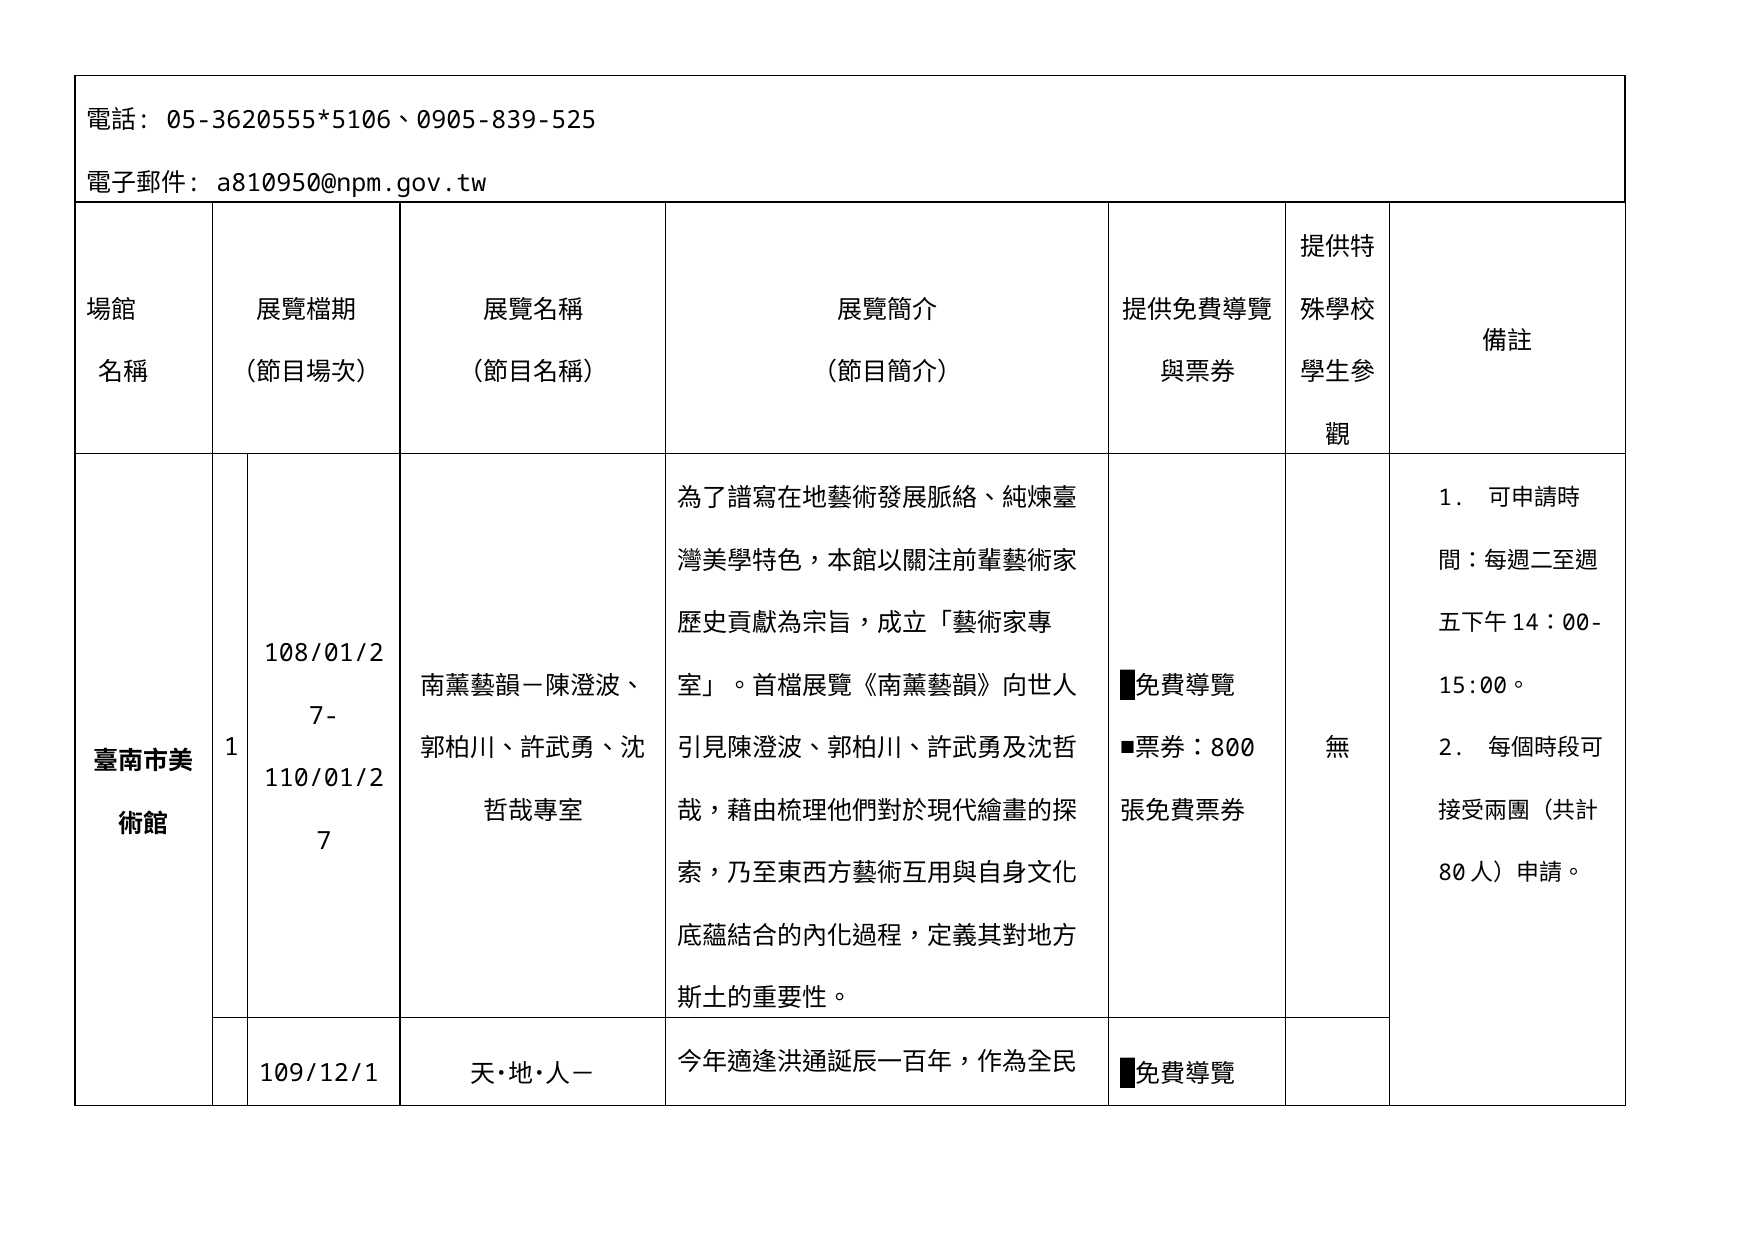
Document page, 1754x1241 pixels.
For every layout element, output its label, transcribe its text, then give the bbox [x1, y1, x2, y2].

table_header 展覽名稱 （節目名稱） [401, 203, 665, 453]
table_cell 天˙地˙人－ [401, 1018, 665, 1105]
table_cell █免費導覽 ■票券：800張免費票券 [1109, 454, 1285, 1017]
table_cell 無 [1286, 454, 1389, 1017]
table_cell 109/12/1 [248, 1018, 399, 1105]
table_cell 108/01/27-110/01/27 [248, 454, 399, 1017]
table_cell 可申請時間：每週二至週五下午14：00-15:00。 每個時段可接受兩團（共計80人）申請。 [1390, 454, 1625, 1105]
table_cell █免費導覽 [1109, 1018, 1285, 1105]
table_cell 為了譜寫在地藝術發展脈絡、純煉臺灣美學特色，本館以關注前輩藝術家歷史貢獻為宗旨，成立「藝術家專室」。首檔展覽《南薰藝韻》向世人引見陳澄波、郭柏川、許武勇及沈哲哉，藉由梳理他們對於現代繪畫的探索，乃至東西方藝術互用與自身文化底蘊結合的內化過程，定義其對地方斯土的重要性。 [666, 454, 1108, 1017]
table_cell [1286, 1018, 1389, 1105]
table_cell 臺南市美術館 [76, 454, 212, 1105]
table_cell 電話: 05-3620555*5106、0905-839-525 電子郵件: a810950@npm.gov.tw [76, 76, 1624, 201]
table_header 備註 [1390, 203, 1625, 453]
table_cell [213, 1018, 247, 1105]
table_header 提供免費導覽與票券 [1109, 203, 1285, 453]
table_header 展覽檔期 （節目場次） [213, 203, 399, 453]
table_cell 今年適逢洪通誕辰一百年，作為全民 [666, 1018, 1108, 1105]
table_header 提供特殊學校學生參觀 [1286, 203, 1389, 453]
table_cell 南薰藝韻－陳澄波、郭柏川、許武勇、沈哲哉專室 [401, 454, 665, 1017]
table_header 展覽簡介 （節目簡介） [666, 203, 1108, 453]
table_header 場館 名稱 [76, 203, 212, 453]
table_cell 1 [213, 454, 247, 1017]
